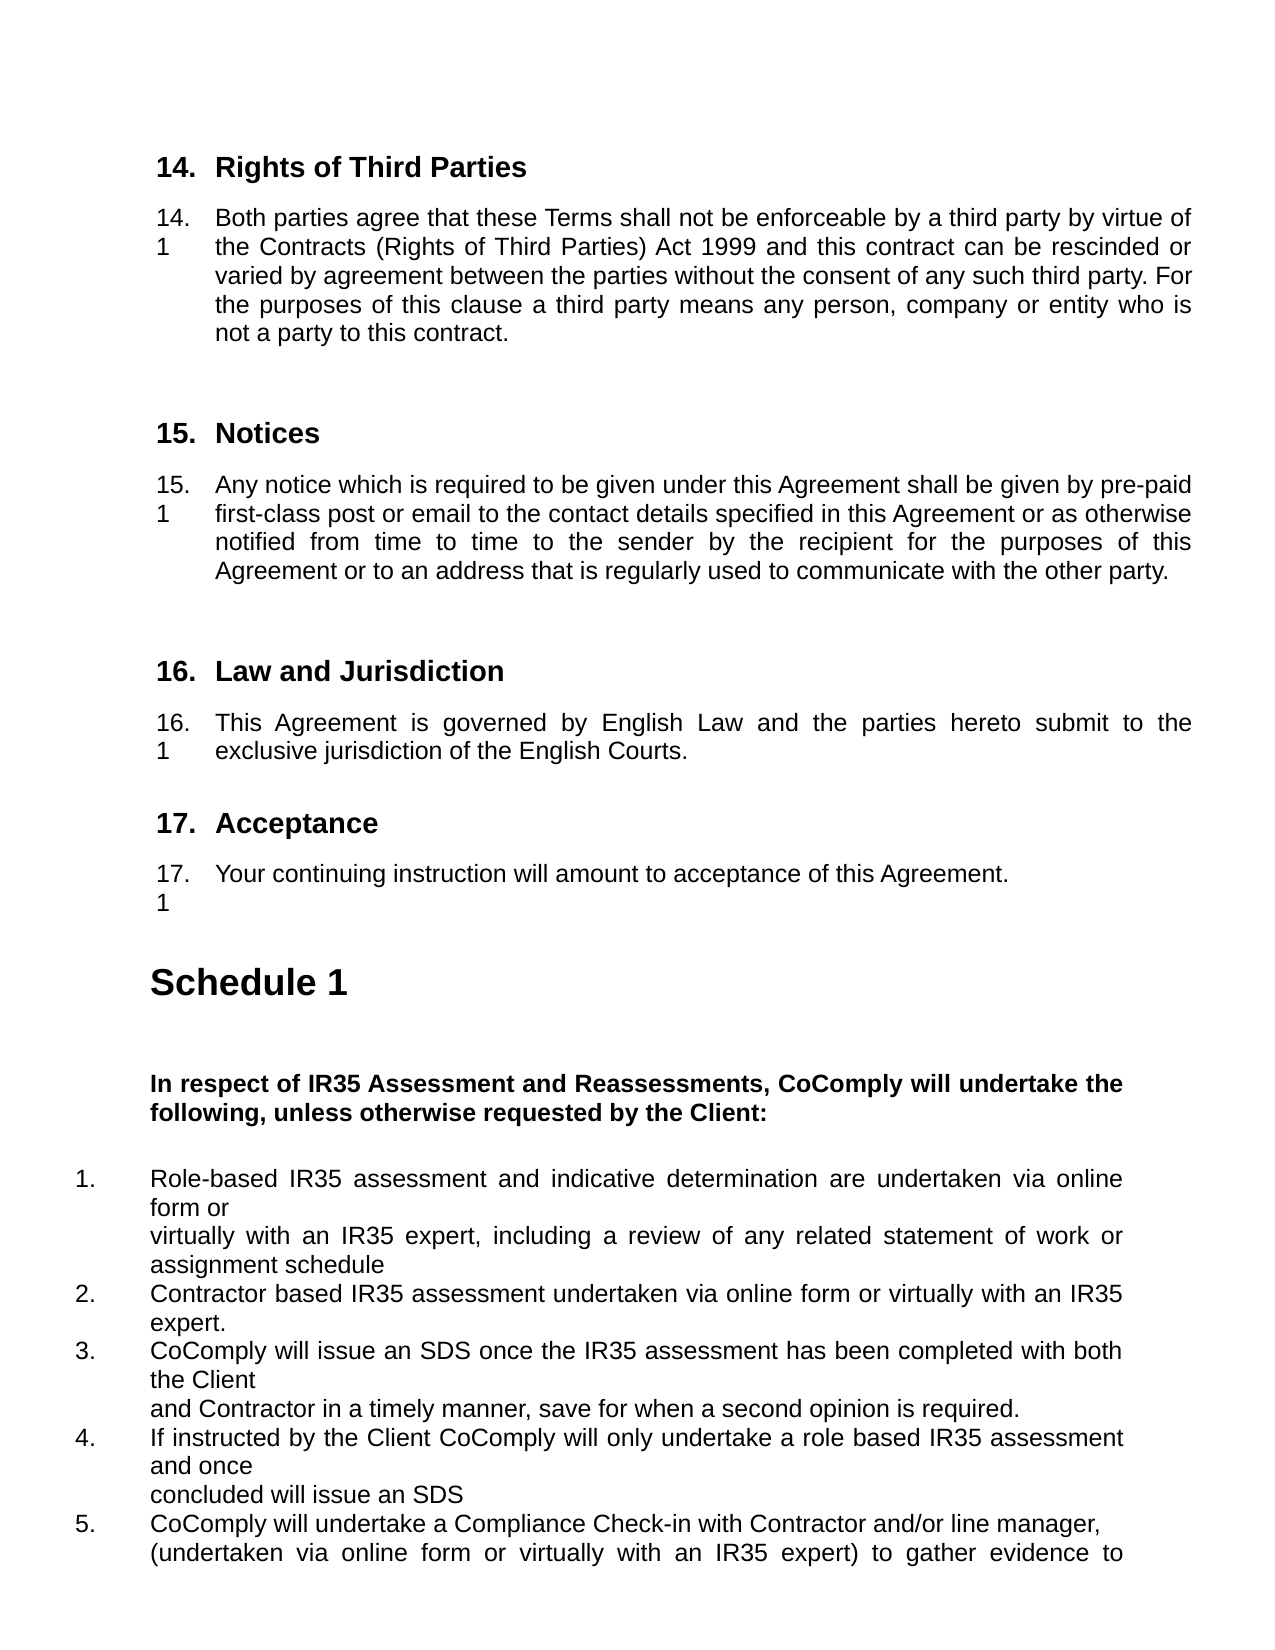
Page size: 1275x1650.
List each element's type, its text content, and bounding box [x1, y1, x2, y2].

text (undertaken via online form or virtually with an IR35 expert) to gather evidence to [150, 1537, 1125, 1566]
text and Contractor in a timely manner, save for when a second opinion is required. [150, 1394, 1125, 1422]
table_cell This Agreement is governed by English Law and the parties hereto submit to the exclusive jurisdiction of the English Courts. [209, 702, 1200, 771]
table_cell 14. [150, 115, 209, 198]
list Role-based IR35 assessment and indicative determination are undertaken via online form or [75, 1164, 1125, 1221]
list Contractor based IR35 assessment undertaken via online form or virtually with an IR35 expert. [75, 1279, 1125, 1336]
table_cell Both parties agree that these Terms shall not be enforceable by a third party by virtue of the Contracts (Rights of Third Parties) Act 1999 and this contract can be rescinded or varied by agreement between the parties without the consent of any such third party. For the purposes of this clause a third party means any person, company or entity who is not a party to this contract. [209, 198, 1200, 382]
table_cell 14.1 [150, 198, 209, 382]
text concluded will issue an SDS [150, 1480, 1125, 1509]
list CoComply will undertake a Compliance Check-in with Contractor and/or line manager, [75, 1509, 1125, 1537]
table_cell 15. [150, 382, 209, 464]
table_cell Any notice which is required to be given under this Agreement shall be given by pre-paid first-class post or email to the contact details specified in this Agreement or as otherwise notified from time to time to the sender by the recipient for the purposes of this Agreement or to an address that is regularly used to communicate with the other party. [209, 464, 1200, 619]
table_cell Law and Jurisdiction [209, 619, 1200, 702]
table_cell Your continuing instruction will amount to acceptance of this Agreement. [209, 853, 1200, 922]
list CoComply will issue an SDS once the IR35 assessment has been completed with both the Client [75, 1336, 1125, 1394]
text Schedule 1 [150, 960, 1125, 1003]
table_cell 17.1 [150, 853, 209, 922]
table_cell 16.1 [150, 702, 209, 771]
list If instructed by the Client CoComply will only undertake a role based IR35 assessment and once [75, 1422, 1125, 1480]
text virtually with an IR35 expert, including a review of any related statement of work or assignment schedule [150, 1221, 1125, 1279]
text In respect of IR35 Assessment and Reassessments, CoComply will undertake the following, unless otherwise requested by the Client: [150, 1069, 1125, 1127]
table_cell 17. [150, 771, 209, 853]
table_cell Rights of Third Parties [209, 115, 1200, 198]
table_cell 15.1 [150, 464, 209, 619]
table_cell Notices [209, 382, 1200, 464]
table_cell Acceptance [209, 771, 1200, 853]
table_cell [209, 75, 1200, 115]
table_cell [150, 75, 209, 115]
table_cell 16. [150, 619, 209, 702]
